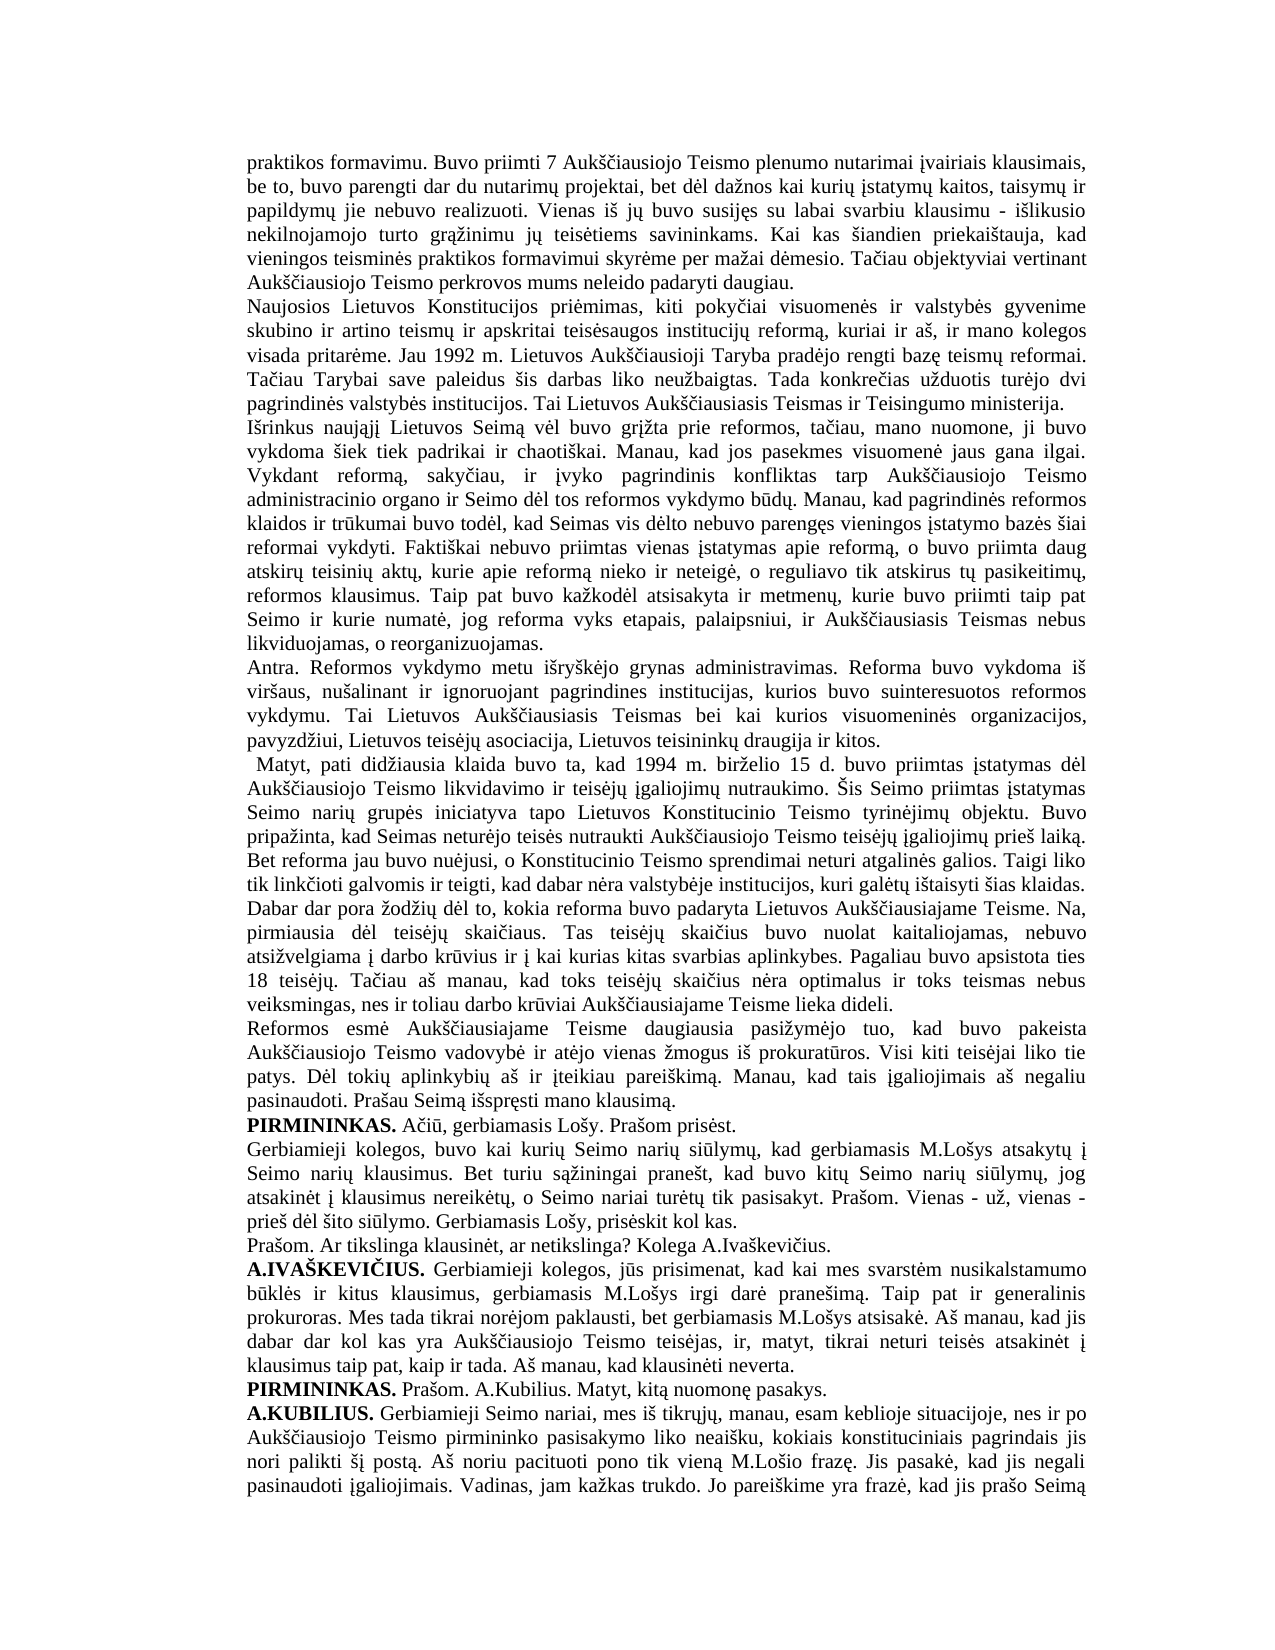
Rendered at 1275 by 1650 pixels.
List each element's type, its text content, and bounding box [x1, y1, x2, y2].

text Reformos esmė Aukščiausiajame Teisme daugiausia pasižymėjo tuo, kad buvo pakeista Aukščiausiojo Teismo vadovybė ir atėjo vienas žmogus iš prokuratūros. Visi kiti teisėjai liko tie patys. Dėl tokių aplinkybių aš ir įteikiau pareiškimą. Manau, kad tais įgaliojimais aš negaliu pasinaudoti. Prašau Seimą išspręsti mano klausimą. [247, 1016, 1087, 1112]
text Naujosios Lietuvos Konstitucijos priėmimas, kiti pokyčiai visuomenės ir valstybės gyvenime skubino ir artino teismų ir apskritai teisėsaugos institucijų reformą, kuriai ir aš, ir mano kolegos visada pritarėme. Jau 1992 m. Lietuvos Aukščiausioji Taryba pradėjo rengti bazę teismų reformai. Tačiau Tarybai save paleidus šis darbas liko neužbaigtas. Tada konkrečias užduotis turėjo dvi pagrindinės valstybės institucijos. Tai Lietuvos Aukščiausiasis Teismas ir Teisingumo ministerija. [247, 294, 1087, 415]
text Prašom. Ar tikslinga klausinėt, ar netikslinga? Kolega A.Ivaškevičius. [247, 1233, 1087, 1257]
text praktikos formavimu. Buvo priimti 7 Aukščiausiojo Teismo plenumo nutarimai įvairiais klausimais, be to, buvo parengti dar du nutarimų projektai, bet dėl dažnos kai kurių įstatymų kaitos, taisymų ir papildymų jie nebuvo realizuoti. Vienas iš jų buvo susijęs su labai svarbiu klausimu - išlikusio nekilnojamojo turto grąžinimu jų teisėtiems savininkams. Kai kas šiandien priekaištauja, kad vieningos teisminės praktikos formavimui skyrėme per mažai dėmesio. Tačiau objektyviai vertinant Aukščiausiojo Teismo perkrovos mums neleido padaryti daugiau. [247, 150, 1087, 294]
text Dabar dar pora žodžių dėl to, kokia reforma buvo padaryta Lietuvos Aukščiausiajame Teisme. Na, pirmiausia dėl teisėjų skaičiaus. Tas teisėjų skaičius buvo nuolat kaitaliojamas, nebuvo atsižvelgiama į darbo krūvius ir į kai kurias kitas svarbias aplinkybes. Pagaliau buvo apsistota ties 18 teisėjų. Tačiau aš manau, kad toks teisėjų skaičius nėra optimalus ir toks teismas nebus veiksmingas, nes ir toliau darbo krūviai Aukščiausiajame Teisme lieka dideli. [247, 896, 1087, 1016]
text Išrinkus naująjį Lietuvos Seimą vėl buvo grįžta prie reformos, tačiau, mano nuomone, ji buvo vykdoma šiek tiek padrikai ir chaotiškai. Manau, kad jos pasekmes visuomenė jaus gana ilgai. Vykdant reformą, sakyčiau, ir įvyko pagrindinis konfliktas tarp Aukščiausiojo Teismo administracinio organo ir Seimo dėl tos reformos vykdymo būdų. Manau, kad pagrindinės reformos klaidos ir trūkumai buvo todėl, kad Seimas vis dėlto nebuvo parengęs vieningos įstatymo bazės šiai reformai vykdyti. Faktiškai nebuvo priimtas vienas įstatymas apie reformą, o buvo priimta daug atskirų teisinių aktų, kurie apie reformą nieko ir neteigė, o reguliavo tik atskirus tų pasikeitimų, reformos klausimus. Taip pat buvo kažkodėl atsisakyta ir metmenų, kurie buvo priimti taip pat Seimo ir kurie numatė, jog reforma vyks etapais, palaipsniui, ir Aukščiausiasis Teismas nebus likviduojamas, o reorganizuojamas. [247, 415, 1087, 655]
text A.IVAŠKEVIČIUS. Gerbiamieji kolegos, jūs prisimenat, kad kai mes svarstėm nusikalstamumo būklės ir kitus klausimus, gerbiamasis M.Lošys irgi darė pranešimą. Taip pat ir generalinis prokuroras. Mes tada tikrai norėjom paklausti, bet gerbiamasis M.Lošys atsisakė. Aš manau, kad jis dabar dar kol kas yra Aukščiausiojo Teismo teisėjas, ir, matyt, tikrai neturi teisės atsakinėt į klausimus taip pat, kaip ir tada. Aš manau, kad klausinėti neverta. [247, 1257, 1087, 1377]
text PIRMININKAS. Ačiū, gerbiamasis Lošy. Prašom prisėst. [247, 1112, 1087, 1137]
text A.KUBILIUS. Gerbiamieji Seimo nariai, mes iš tikrųjų, manau, esam keblioje situacijoje, nes ir po Aukščiausiojo Teismo pirmininko pasisakymo liko neaišku, kokiais konstituciniais pagrindais jis nori palikti šį postą. Aš noriu pacituoti pono tik vieną M.Lošio frazę. Jis pasakė, kad jis negali pasinaudoti įgaliojimais. Vadinas, jam kažkas trukdo. Jo pareiškime yra frazė, kad jis prašo Seimą [247, 1401, 1087, 1497]
text PIRMININKAS. Prašom. A.Kubilius. Matyt, kitą nuomonę pasakys. [247, 1377, 1087, 1401]
text Antra. Reformos vykdymo metu išryškėjo grynas administravimas. Reforma buvo vykdoma iš viršaus, nušalinant ir ignoruojant pagrindines institucijas, kurios buvo suinteresuotos reformos vykdymu. Tai Lietuvos Aukščiausiasis Teismas bei kai kurios visuomeninės organizacijos, pavyzdžiui, Lietuvos teisėjų asociacija, Lietuvos teisininkų draugija ir kitos. [247, 655, 1087, 752]
text Gerbiamieji kolegos, buvo kai kurių Seimo narių siūlymų, kad gerbiamasis M.Lošys atsakytų į Seimo narių klausimus. Bet turiu sąžiningai pranešt, kad buvo kitų Seimo narių siūlymų, jog atsakinėt į klausimus nereikėtų, o Seimo nariai turėtų tik pasisakyt. Prašom. Vienas - už, vienas - prieš dėl šito siūlymo. Gerbiamasis Lošy, prisėskit kol kas. [247, 1137, 1087, 1233]
text Matyt, pati didžiausia klaida buvo ta, kad 1994 m. birželio 15 d. buvo priimtas įstatymas dėl Aukščiausiojo Teismo likvidavimo ir teisėjų įgaliojimų nutraukimo. Šis Seimo priimtas įstatymas Seimo narių grupės iniciatyva tapo Lietuvos Konstitucinio Teismo tyrinėjimų objektu. Buvo pripažinta, kad Seimas neturėjo teisės nutraukti Aukščiausiojo Teismo teisėjų įgaliojimų prieš laiką. Bet reforma jau buvo nuėjusi, o Konstitucinio Teismo sprendimai neturi atgalinės galios. Taigi liko tik linkčioti galvomis ir teigti, kad dabar nėra valstybėje institucijos, kuri galėtų ištaisyti šias klaidas. [247, 752, 1087, 896]
